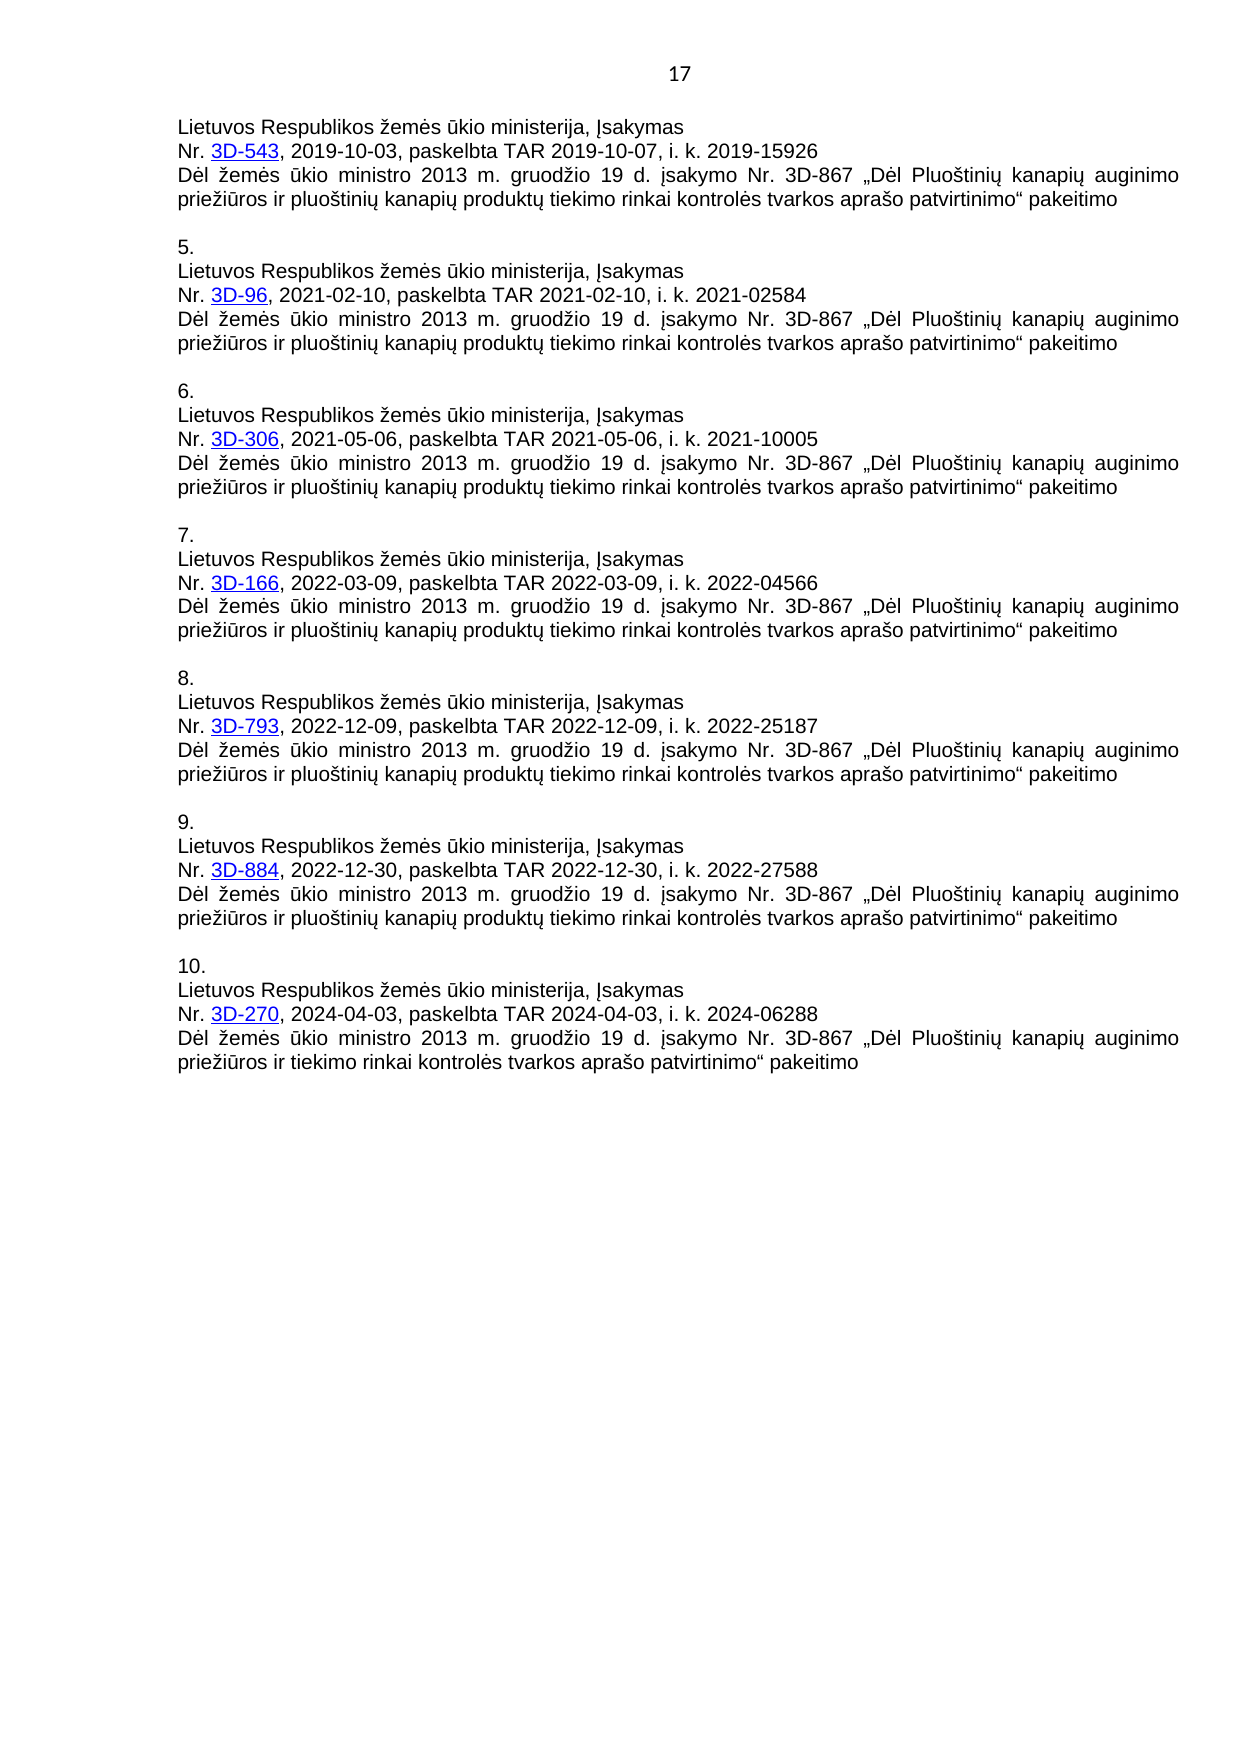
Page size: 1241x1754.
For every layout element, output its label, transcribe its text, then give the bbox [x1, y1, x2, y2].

text 6. [177, 379, 1181, 403]
text Nr. 3D-166, 2022-03-09, paskelbta TAR 2022-03-09, i. k. 2022-04566 [177, 570, 1181, 594]
text Lietuvos Respublikos žemės ūkio ministerija, Įsakymas [177, 978, 1181, 1002]
text Nr. 3D-270, 2024-04-03, paskelbta TAR 2024-04-03, i. k. 2024-06288 [177, 1002, 1181, 1026]
text Dėl žemės ūkio ministro 2013 m. gruodžio 19 d. įsakymo Nr. 3D-867 „Dėl Pluoštinių kanapių auginimo priežiūros ir pluoštinių kanapių produktų tiekimo rinkai kontrolės tvarkos aprašo patvirtinimo“ pakeitimo [177, 451, 1181, 498]
text Dėl žemės ūkio ministro 2013 m. gruodžio 19 d. įsakymo Nr. 3D-867 „Dėl Pluoštinių kanapių auginimo priežiūros ir pluoštinių kanapių produktų tiekimo rinkai kontrolės tvarkos aprašo patvirtinimo“ pakeitimo [177, 738, 1181, 786]
text Dėl žemės ūkio ministro 2013 m. gruodžio 19 d. įsakymo Nr. 3D-867 „Dėl Pluoštinių kanapių auginimo priežiūros ir tiekimo rinkai kontrolės tvarkos aprašo patvirtinimo“ pakeitimo [177, 1026, 1181, 1073]
text Dėl žemės ūkio ministro 2013 m. gruodžio 19 d. įsakymo Nr. 3D-867 „Dėl Pluoštinių kanapių auginimo priežiūros ir pluoštinių kanapių produktų tiekimo rinkai kontrolės tvarkos aprašo patvirtinimo“ pakeitimo [177, 163, 1181, 211]
text 7. [177, 522, 1181, 546]
text Lietuvos Respublikos žemės ūkio ministerija, Įsakymas [177, 690, 1181, 714]
text Lietuvos Respublikos žemės ūkio ministerija, Įsakymas [177, 834, 1181, 858]
text Lietuvos Respublikos žemės ūkio ministerija, Įsakymas [177, 403, 1181, 427]
text Nr. 3D-543, 2019-10-03, paskelbta TAR 2019-10-07, i. k. 2019-15926 [177, 139, 1181, 163]
text 8. [177, 666, 1181, 690]
text 10. [177, 954, 1181, 978]
text Dėl žemės ūkio ministro 2013 m. gruodžio 19 d. įsakymo Nr. 3D-867 „Dėl Pluoštinių kanapių auginimo priežiūros ir pluoštinių kanapių produktų tiekimo rinkai kontrolės tvarkos aprašo patvirtinimo“ pakeitimo [177, 307, 1181, 355]
text Nr. 3D-306, 2021-05-06, paskelbta TAR 2021-05-06, i. k. 2021-10005 [177, 427, 1181, 451]
text 5. [177, 235, 1181, 259]
text 9. [177, 810, 1181, 834]
text Lietuvos Respublikos žemės ūkio ministerija, Įsakymas [177, 546, 1181, 570]
text Nr. 3D-793, 2022-12-09, paskelbta TAR 2022-12-09, i. k. 2022-25187 [177, 714, 1181, 738]
text Dėl žemės ūkio ministro 2013 m. gruodžio 19 d. įsakymo Nr. 3D-867 „Dėl Pluoštinių kanapių auginimo priežiūros ir pluoštinių kanapių produktų tiekimo rinkai kontrolės tvarkos aprašo patvirtinimo“ pakeitimo [177, 594, 1181, 642]
text Lietuvos Respublikos žemės ūkio ministerija, Įsakymas [177, 259, 1181, 283]
text Nr. 3D-96, 2021-02-10, paskelbta TAR 2021-02-10, i. k. 2021-02584 [177, 283, 1181, 307]
text Nr. 3D-884, 2022-12-30, paskelbta TAR 2022-12-30, i. k. 2022-27588 [177, 858, 1181, 882]
text Dėl žemės ūkio ministro 2013 m. gruodžio 19 d. įsakymo Nr. 3D-867 „Dėl Pluoštinių kanapių auginimo priežiūros ir pluoštinių kanapių produktų tiekimo rinkai kontrolės tvarkos aprašo patvirtinimo“ pakeitimo [177, 882, 1181, 930]
text Lietuvos Respublikos žemės ūkio ministerija, Įsakymas [177, 115, 1181, 139]
